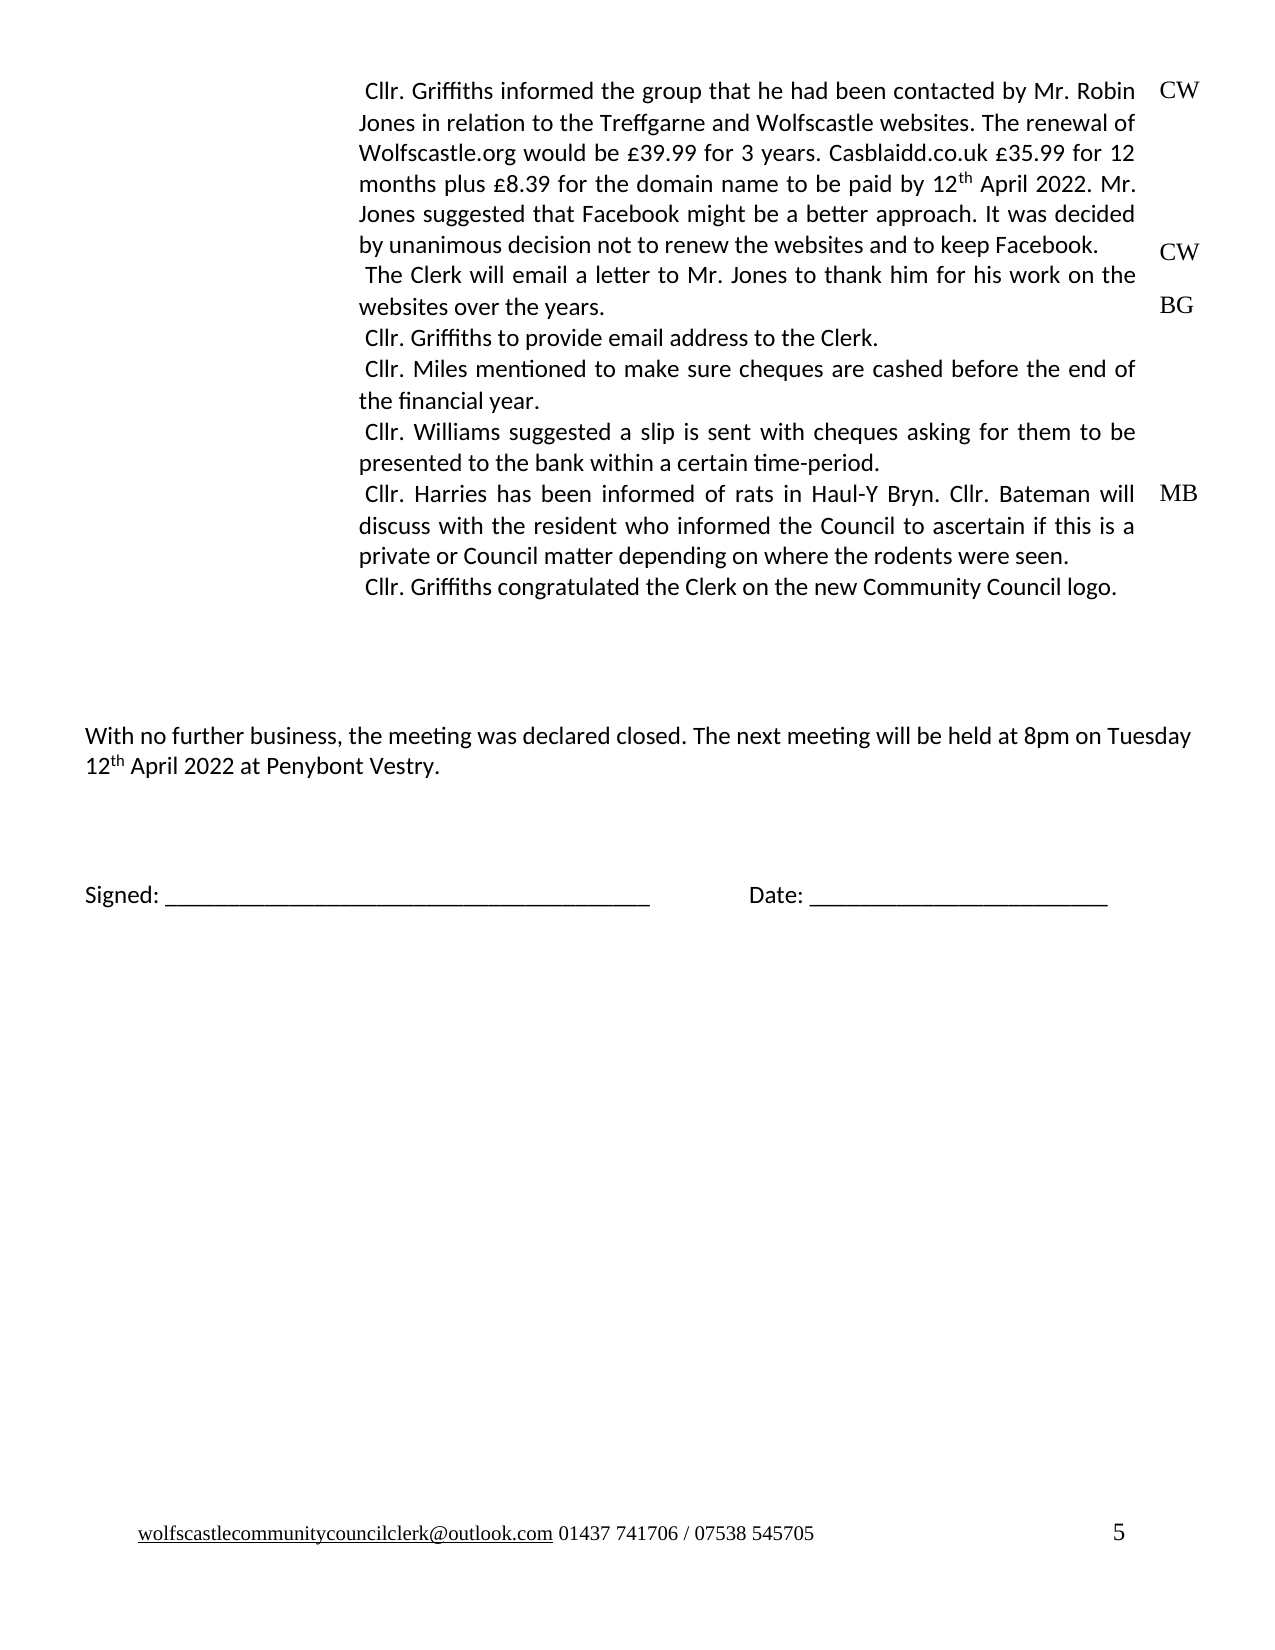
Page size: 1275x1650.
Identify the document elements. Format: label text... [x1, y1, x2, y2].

table_cell Cllr. Griffiths congratulated the Clerk on the new Community Council logo. [354, 571, 1148, 625]
table_cell [74, 75, 354, 353]
table_cell [1148, 416, 1211, 478]
table_cell With no further business, the meeting was declared closed. The next meeting will be held at 8pm on Tuesday 12th April 2022 at Penybont Vestry. [74, 720, 1211, 793]
table_cell [74, 571, 354, 625]
table_cell [74, 354, 354, 416]
table_cell [74, 625, 1211, 720]
table_cell [74, 794, 1211, 879]
table_cell [74, 416, 354, 478]
table_cell [1148, 354, 1211, 416]
table_cell [1148, 571, 1211, 625]
table_cell Cllr. Griffiths informed the group that he had been contacted by Mr. Robin Jones in relation to the Treffgarne and Wolfscastle websites. The renewal of Wolfscastle.org would be £39.99 for 3 years. Casblaidd.co.uk £35.99 for 12 months plus £8.39 for the domain name to be paid by 12th April 2022. Mr. Jones suggested that Facebook might be a better approach. It was decided by unanimous decision not to renew the websites and to keep Facebook. The Clerk will email a letter to Mr. Jones to thank him for his work on the websites over the years. Cllr. Griffiths to provide email address to the Clerk. [354, 75, 1148, 353]
table_cell Signed: _______________________________________ [74, 880, 738, 923]
table_cell CW CW BG [1148, 75, 1211, 353]
table_cell Cllr. Harries has been informed of rats in Haul-Y Bryn. Cllr. Bateman will discuss with the resident who informed the Council to ascertain if this is a private or Council matter depending on where the rodents were seen. [354, 478, 1148, 571]
table_cell Date: ________________________ [738, 880, 1211, 923]
table_cell Cllr. Miles mentioned to make sure cheques are cashed before the end of the financial year. [354, 354, 1148, 416]
table_cell MB [1148, 478, 1211, 571]
table_cell Cllr. Williams suggested a slip is sent with cheques asking for them to be presented to the bank within a certain time-period. [354, 416, 1148, 478]
table_cell [74, 478, 354, 571]
